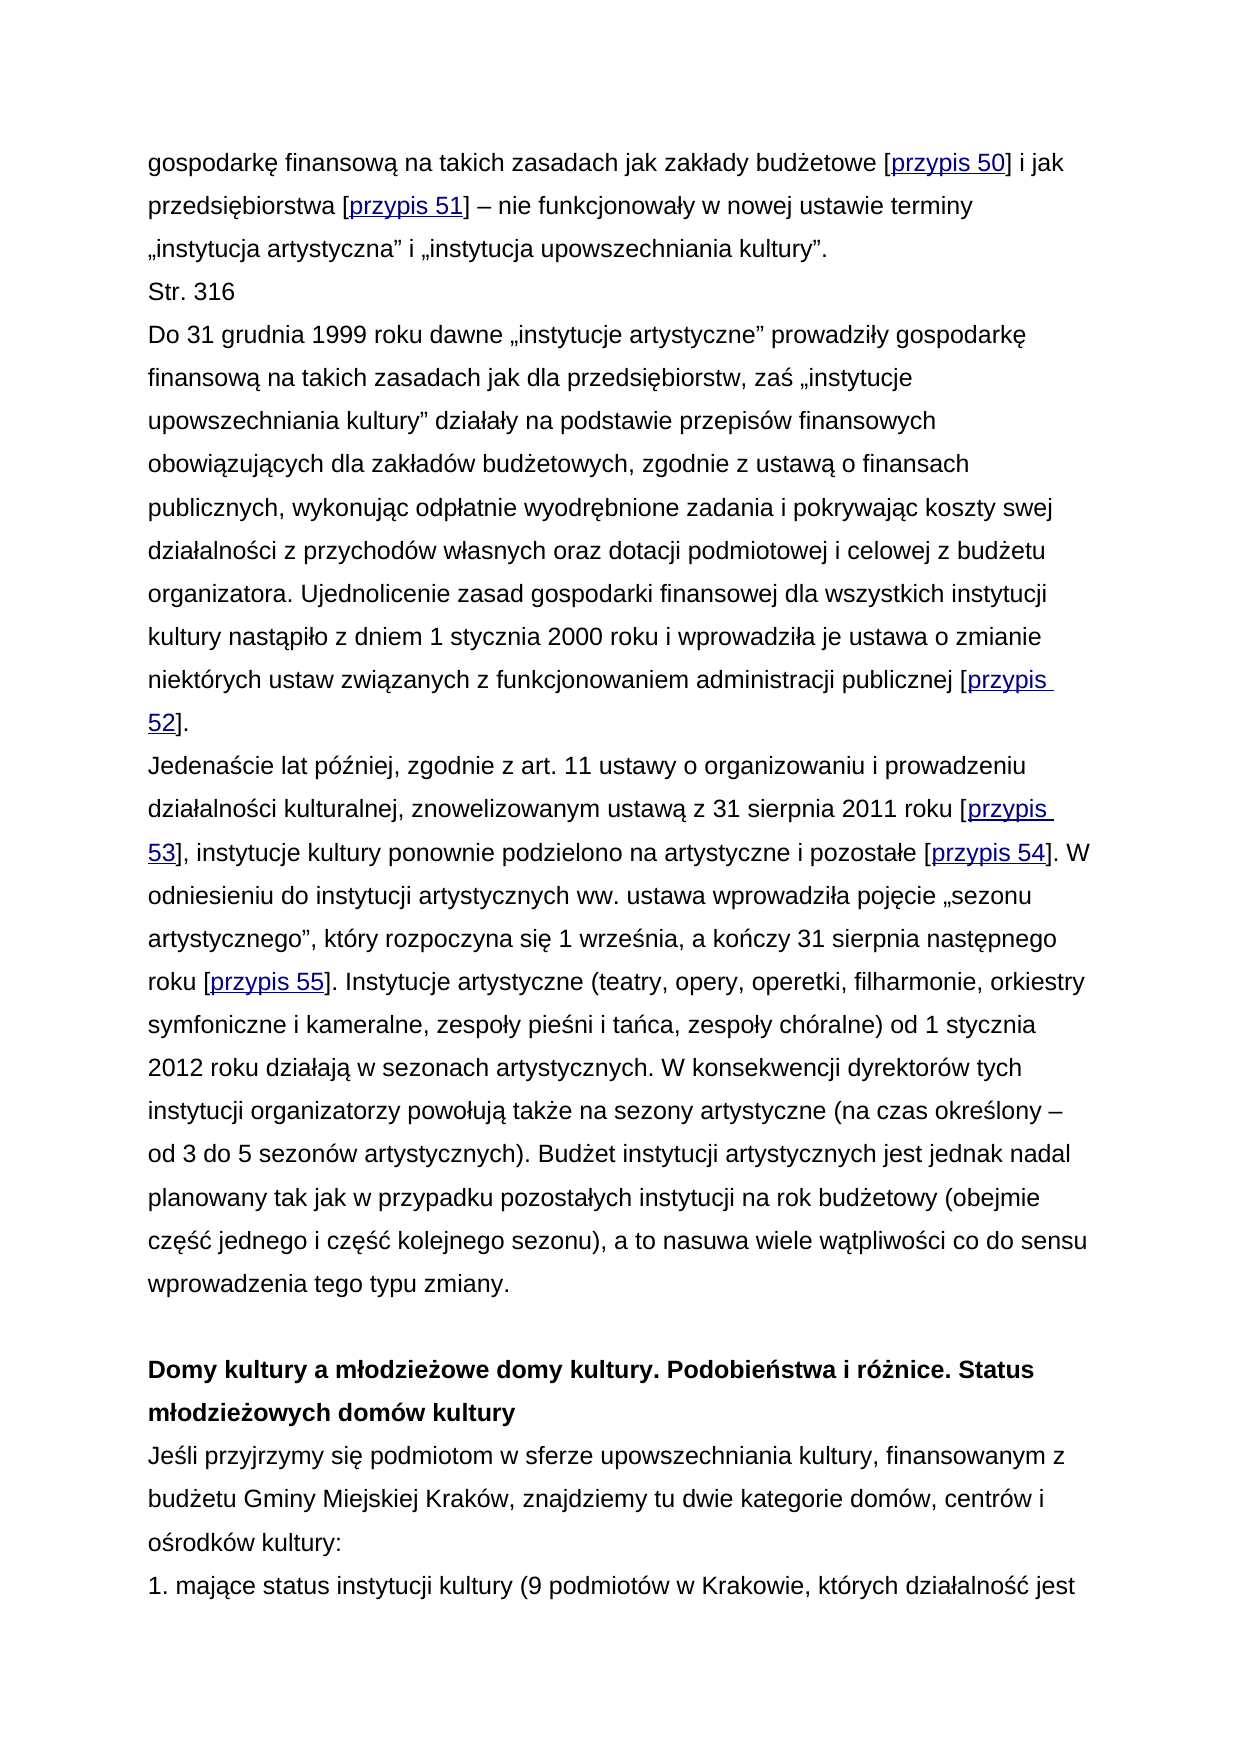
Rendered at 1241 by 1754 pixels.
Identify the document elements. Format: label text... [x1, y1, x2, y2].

text gospodarkę finansową na takich zasadach jak zakłady budżetowe [przypis 50] i jak przedsiębiorstwa [przypis 51] – nie funkcjonowały w nowej ustawie terminy „instytucja artystyczna” i „instytucja upowszechniania kultury”. [148, 148, 1093, 263]
text Jeśli przyjrzymy się podmiotom w sferze upowszechniania kultury, finansowanym z budżetu Gminy Miejskiej Kraków, znajdziemy tu dwie kategorie domów, centrów i ośrodków kultury: [148, 1441, 1093, 1556]
text Str. 316 [148, 277, 1093, 306]
text Do 31 grudnia 1999 roku dawne „instytucje artystyczne” prowadziły gospodarkę finansową na takich zasadach jak dla przedsiębiorstw, zaś „instytucje upowszechniania kultury” działały na podstawie przepisów finansowych obowiązujących dla zakładów budżetowych, zgodnie z ustawą o finansach publicznych, wykonując odpłatnie wyodrębnione zadania i pokrywając koszty swej działalności z przychodów własnych oraz dotacji podmiotowej i celowej z budżetu organizatora. Ujednolicenie zasad gospodarki finansowej dla wszystkich instytucji kultury nastąpiło z dniem 1 stycznia 2000 roku i wprowadziła je ustawa o zmianie niektórych ustaw związanych z funkcjonowaniem administracji publicznej [przypis 52]. [148, 320, 1093, 737]
text Domy kultury a młodzieżowe domy kultury. Podobieństwa i różnice. Status młodzieżowych domów kultury [148, 1355, 1093, 1427]
text Jedenaście lat później, zgodnie z art. 11 ustawy o organizowaniu i prowadzeniu działalności kulturalnej, znowelizowanym ustawą z 31 sierpnia 2011 roku [przypis 53], instytucje kultury ponownie podzielono na artystyczne i pozostałe [przypis 54]. W odniesieniu do instytucji artystycznych ww. ustawa wprowadziła pojęcie „sezonu artystycznego”, który rozpoczyna się 1 września, a kończy 31 sierpnia następnego roku [przypis 55]. Instytucje artystyczne (teatry, opery, operetki, filharmonie, orkiestry symfoniczne i kameralne, zespoły pieśni i tańca, zespoły chóralne) od 1 stycznia 2012 roku działają w sezonach artystycznych. W konsekwencji dyrektorów tych instytucji organizatorzy powołują także na sezony artystyczne (na czas określony – od 3 do 5 sezonów artystycznych). Budżet instytucji artystycznych jest jednak nadal planowany tak jak w przypadku pozostałych instytucji na rok budżetowy (obejmie część jednego i część kolejnego sezonu), a to nasuwa wiele wątpliwości co do sensu wprowadzenia tego typu zmiany. [148, 751, 1093, 1298]
text 1. mające status instytucji kultury (9 podmiotów w Krakowie, których działalność jest [148, 1571, 1093, 1599]
